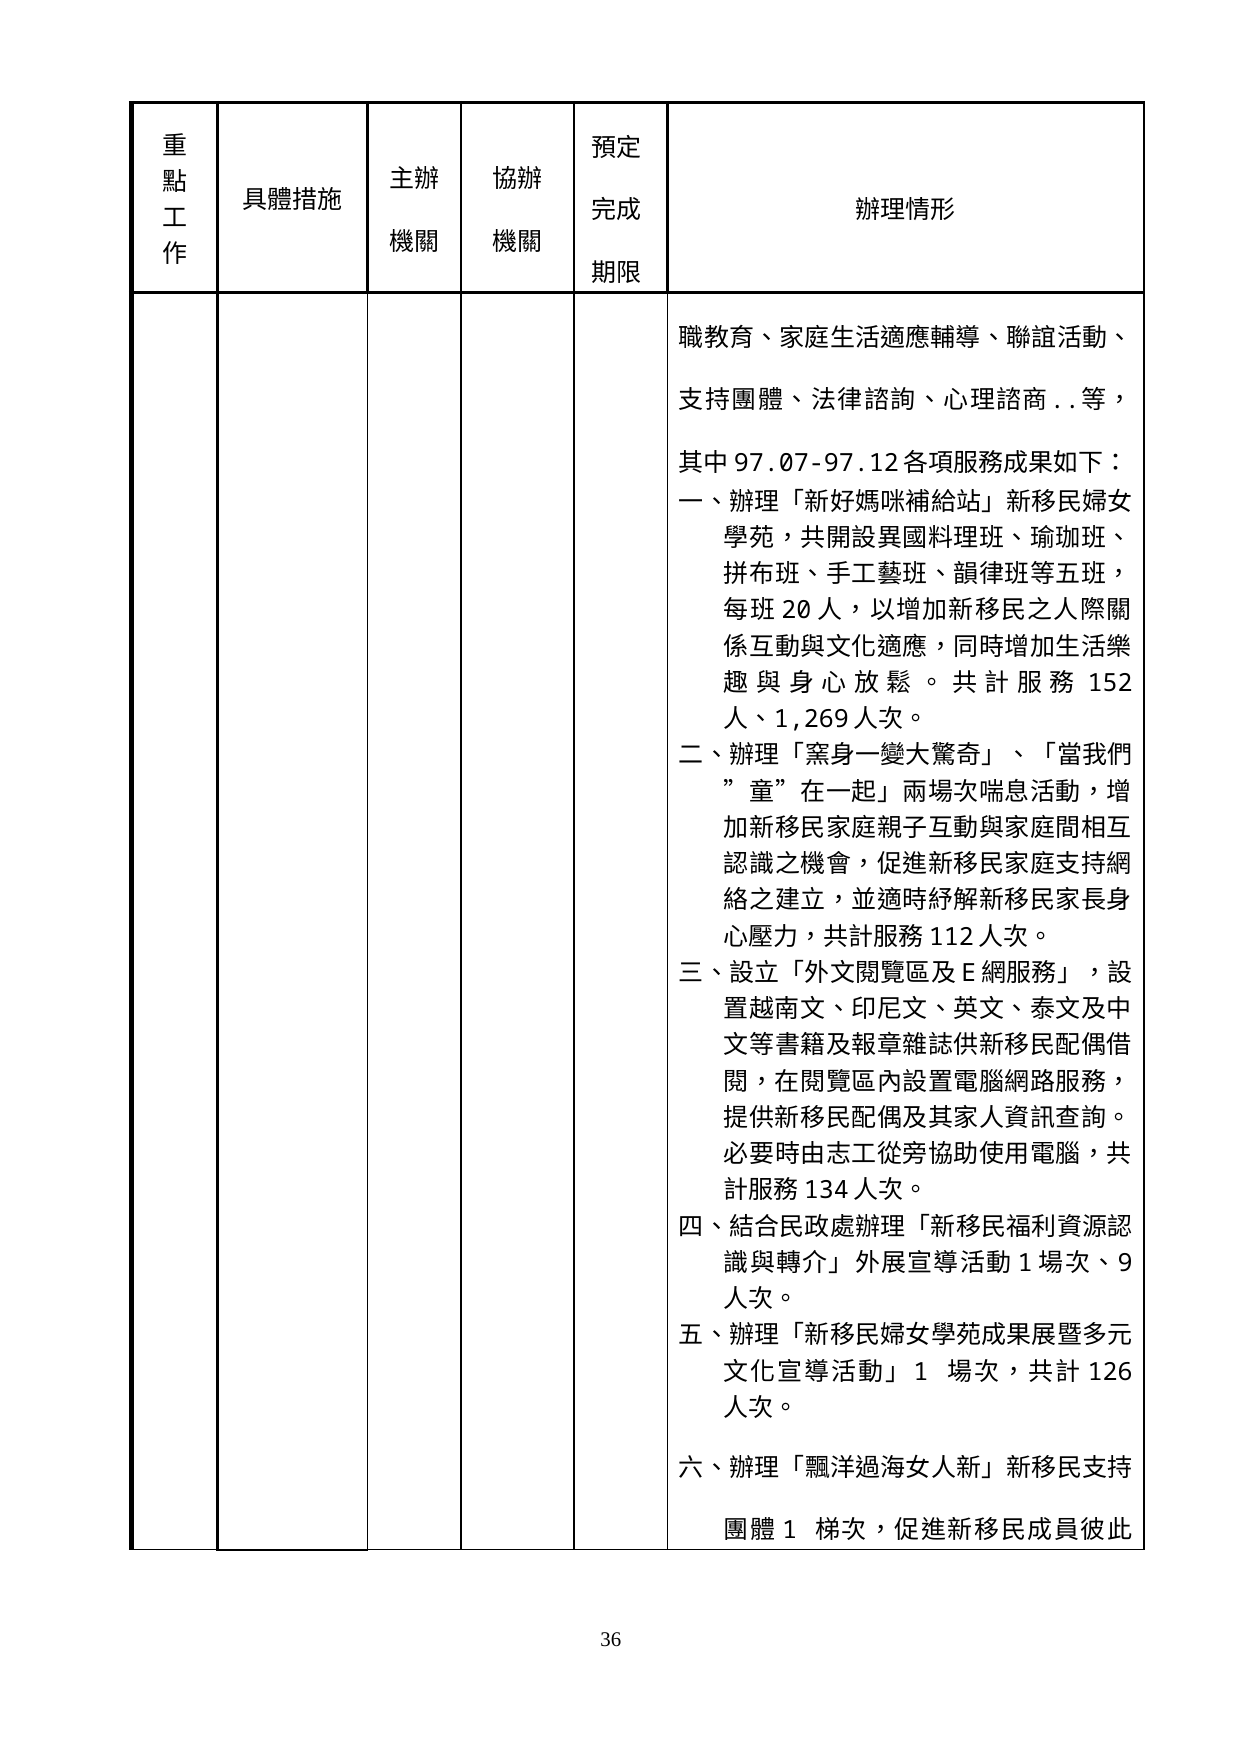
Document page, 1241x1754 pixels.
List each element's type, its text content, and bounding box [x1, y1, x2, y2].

table_cell [575, 294, 667, 1548]
table_cell [219, 294, 367, 1548]
table_header 主辦 機關 [369, 104, 460, 291]
table_header 協辦 機關 [462, 104, 573, 291]
table_cell 職教育、家庭生活適應輔導、聯誼活動、支持團體、法律諮詢、心理諮商..等，其中97.07-97.12各項服務成果如下： 一、辦理「新好媽咪補給站」新移民婦女學苑，共開設異國料理班、瑜珈班、拼布班、手工藝班、韻律班等五班，每班20人，以增加新移民之人際關係互動與文化適應，同時增加生活樂趣與身心放鬆。共計服務152人、1,269人次。 二、辦理「窯身一變大驚奇」、「當我們”童”在一起」兩場次喘息活動，增加新移民家庭親子互動與家庭間相互認識之機會，促進新移民家庭支持網絡之建立，並適時紓解新移民家長身心壓力，共計服務112人次。 三、設立「外文閱覽區及E網服務」，設置越南文、印尼文、英文、泰文及中文等書籍及報章雜誌供新移民配偶借閱，在閱覽區內設置電腦網路服務，提供新移民配偶及其家人資訊查詢。必要時由志工從旁協助使用電腦，共計服務134人次。 四、結合民政處辦理「新移民福利資源認識與轉介」外展宣導活動1場次、9人次。 五、辦理「新移民婦女學苑成果展暨多元文化宣導活動」1 場次，共計126人次。 六、辦理「飄洋過海女人新」新移民支持團體1 梯次，促進新移民成員彼此 [668, 294, 1143, 1548]
table_header 具體措施 [219, 104, 366, 291]
table_cell [368, 294, 460, 1548]
table_header 重點工作 [134, 104, 216, 291]
table_cell [134, 294, 216, 1548]
table_header 預定完成期限 [575, 104, 666, 291]
table_header 辦理情形 [669, 104, 1143, 291]
table_cell [462, 294, 573, 1548]
